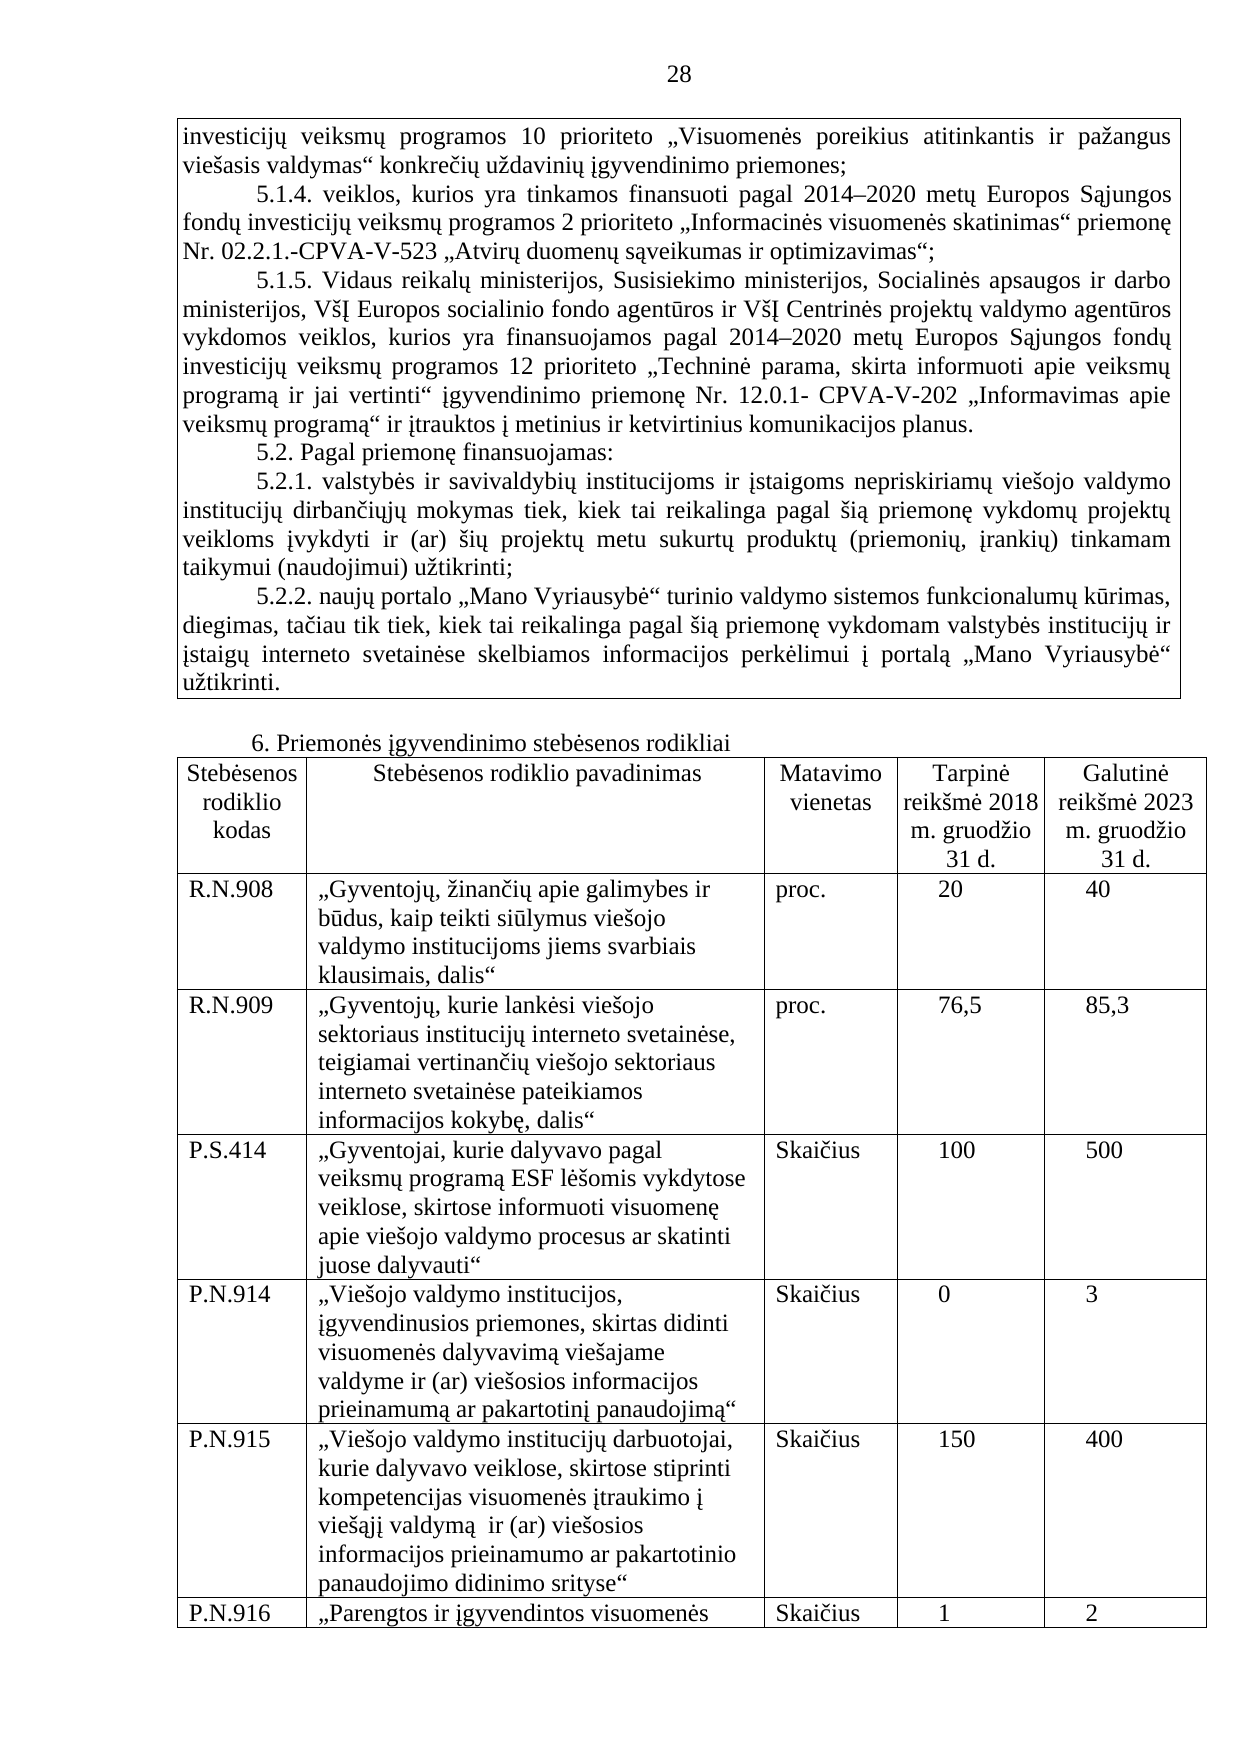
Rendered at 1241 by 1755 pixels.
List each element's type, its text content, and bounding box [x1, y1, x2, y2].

table_cell 3 [1045, 1280, 1206, 1423]
table_cell „Gyventojų, žinančių apie galimybes ir būdus, kaip teikti siūlymus viešojo valdymo institucijoms jiems svarbiais klausimais, dalis“ [307, 874, 764, 989]
table_cell P.N.916 [178, 1598, 306, 1627]
table_cell 85,3 [1045, 990, 1206, 1134]
table_cell 1 [898, 1598, 1044, 1627]
text 5.2. Pagal priemonę finansuojamas: [178, 434, 1180, 463]
table_cell „Viešojo valdymo institucijos, įgyvendinusios priemones, skirtas didinti visuomenės dalyvavimą viešajame valdyme ir (ar) viešosios informacijos prieinamumą ar pakartotinį panaudojimą“ [307, 1280, 764, 1423]
table_cell „Gyventojų, kurie lankėsi viešojo sektoriaus institucijų interneto svetainėse, teigiamai vertinančių viešojo sektoriaus interneto svetainėse pateikiamos informacijos kokybę, dalis“ [307, 990, 764, 1134]
text investicijų veiksmų programos 10 prioriteto „Visuomenės poreikius atitinkantis ir pažangus viešasis valdymas“ konkrečių uždavinių įgyvendinimo priemones; [178, 119, 1180, 176]
table_cell Skaičius [765, 1424, 897, 1597]
table_cell proc. [765, 874, 897, 989]
table_cell 40 [1045, 874, 1206, 989]
table_cell Skaičius [765, 1598, 897, 1627]
table_header Stebėsenos rodiklio pavadinimas [307, 758, 764, 873]
table_cell „Gyventojai, kurie dalyvavo pagal veiksmų programą ESF lėšomis vykdytose veiklose, skirtose informuoti visuomenę apie viešojo valdymo procesus ar skatinti juose dalyvauti“ [307, 1135, 764, 1278]
text 5.2.1. valstybės ir savivaldybių institucijoms ir įstaigoms nepriskiriamų viešojo valdymo institucijų dirbančiųjų mokymas tiek, kiek tai reikalinga pagal šią priemonę vykdomų projektų veikloms įvykdyti ir (ar) šių projektų metu sukurtų produktų (priemonių, įrankių) tinkamam taikymui (naudojimui) užtikrinti; [178, 463, 1180, 578]
table_header Tarpinė reikšmė 2018 m. gruodžio 31 d. [898, 758, 1044, 873]
table_cell 150 [898, 1424, 1044, 1597]
table_cell 400 [1045, 1424, 1206, 1597]
table_cell P.N.914 [178, 1280, 306, 1423]
table_cell 500 [1045, 1135, 1206, 1278]
text 5.1.4. veiklos, kurios yra tinkamos finansuoti pagal 2014–2020 metų Europos Sąjungos fondų investicijų veiksmų programos 2 prioriteto „Informacinės visuomenės skatinimas“ priemonę Nr. 02.2.1.-CPVA-V-523 „Atvirų duomenų sąveikumas ir optimizavimas“; [178, 176, 1180, 262]
table_cell 2 [1045, 1598, 1206, 1627]
text 6. Priemonės įgyvendinimo stebėsenos rodikliai [251, 728, 1181, 757]
table_cell Skaičius [765, 1135, 897, 1278]
table_cell R.N.908 [178, 874, 306, 989]
table_cell proc. [765, 990, 897, 1134]
text 5.2.2. naujų portalo „Mano Vyriausybė“ turinio valdymo sistemos funkcionalumų kūrimas, diegimas, tačiau tik tiek, kiek tai reikalinga pagal šią priemonę vykdomam valstybės institucijų ir įstaigų interneto svetainėse skelbiamos informacijos perkėlimui į portalą „Mano Vyriausybė“ užtikrinti. [178, 578, 1180, 698]
table_cell R.N.909 [178, 990, 306, 1134]
table_cell 20 [898, 874, 1044, 989]
table_cell Skaičius [765, 1280, 897, 1423]
table_header Matavimo vienetas [765, 758, 897, 873]
table_cell P.N.915 [178, 1424, 306, 1597]
table_cell 100 [898, 1135, 1044, 1278]
table_cell „Viešojo valdymo institucijų darbuotojai, kurie dalyvavo veiklose, skirtose stiprinti kompetencijas visuomenės įtraukimo į viešąjį valdymą ir (ar) viešosios informacijos prieinamumo ar pakartotinio panaudojimo didinimo srityse“ [307, 1424, 764, 1597]
text 5.1.5. Vidaus reikalų ministerijos, Susisiekimo ministerijos, Socialinės apsaugos ir darbo ministerijos, VšĮ Europos socialinio fondo agentūros ir VšĮ Centrinės projektų valdymo agentūros vykdomos veiklos, kurios yra finansuojamos pagal 2014–2020 metų Europos Sąjungos fondų investicijų veiksmų programos 12 prioriteto „Techninė parama, skirta informuoti apie veiksmų programą ir jai vertinti“ įgyvendinimo priemonę Nr. 12.0.1- CPVA-V-202 „Informavimas apie veiksmų programą“ ir įtrauktos į metinius ir ketvirtinius komunikacijos planus. [178, 262, 1180, 434]
table_cell „Parengtos ir įgyvendintos visuomenės [307, 1598, 764, 1627]
table_cell 0 [898, 1280, 1044, 1423]
table_header Galutinė reikšmė 2023 m. gruodžio 31 d. [1045, 758, 1206, 873]
table_cell 76,5 [898, 990, 1044, 1134]
table_header Stebėsenos rodiklio kodas [178, 758, 306, 873]
table_cell P.S.414 [178, 1135, 306, 1278]
